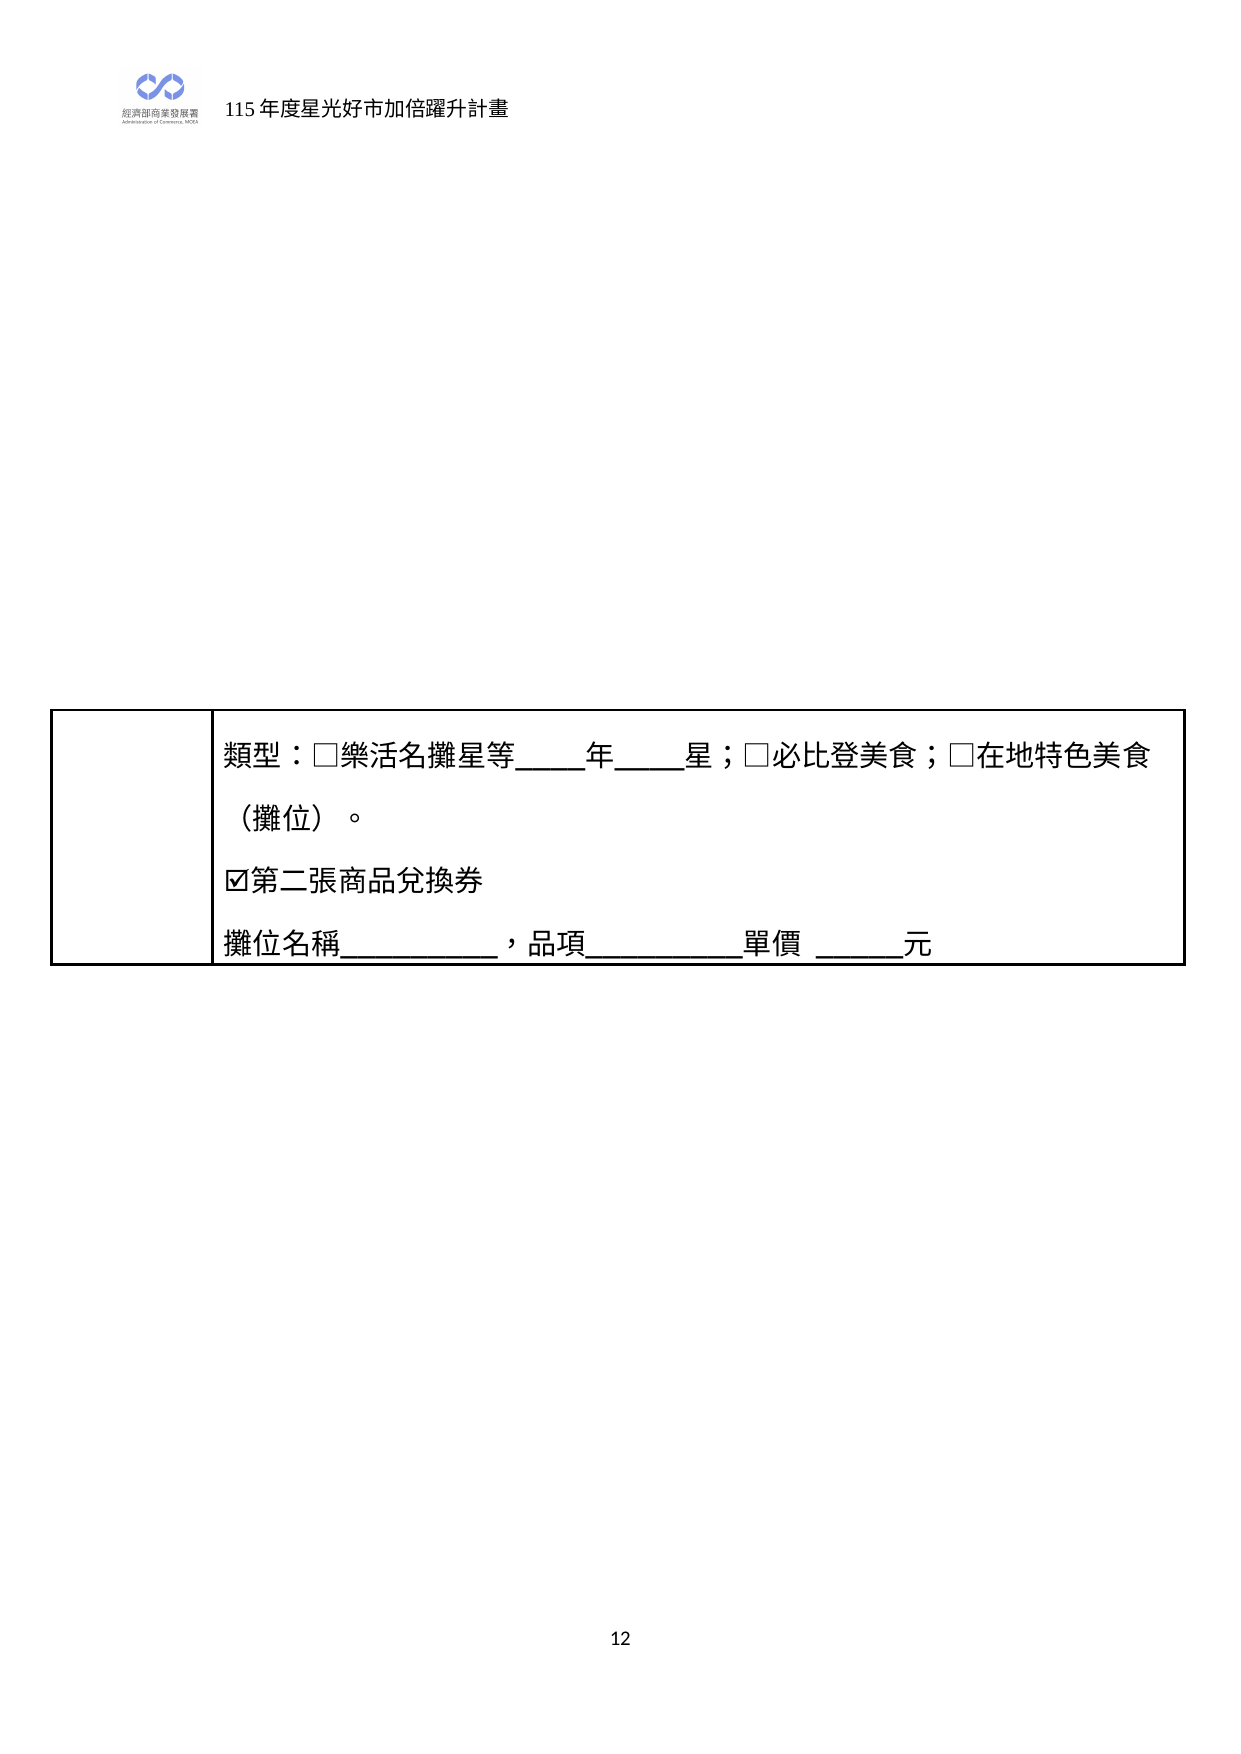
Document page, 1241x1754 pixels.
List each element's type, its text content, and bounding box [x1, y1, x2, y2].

table_cell [53, 711, 211, 962]
table_cell 類型：□樂活名攤星等____年____星；□必比登美食；□在地特色美食（攤位）。 第二張商品兌換券 攤位名稱_________，品項_________單價 _____元 [214, 711, 1183, 962]
table_cell [1186, 709, 1192, 962]
